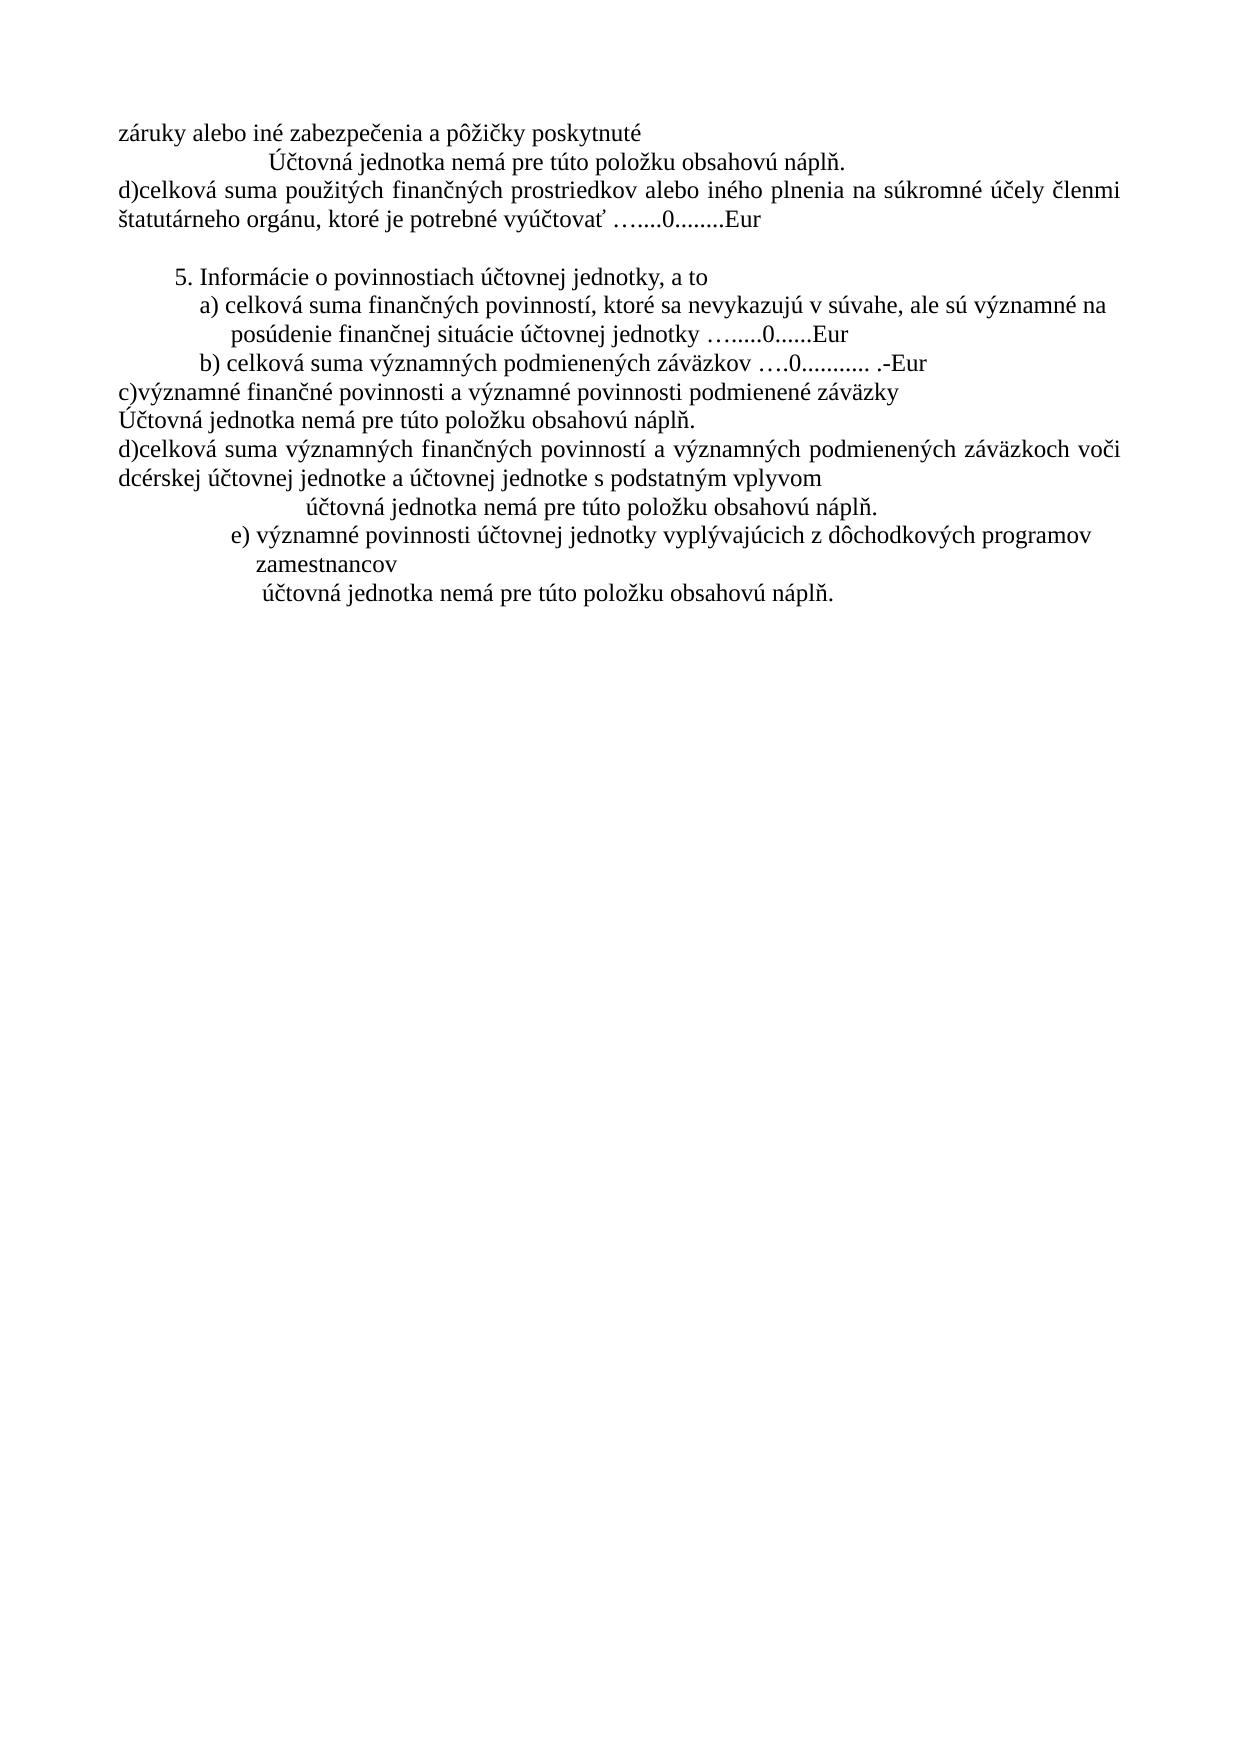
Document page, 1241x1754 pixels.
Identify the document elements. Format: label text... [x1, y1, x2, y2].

text Účtovná jednotka nemá pre túto položku obsahovú náplň. [118, 147, 1122, 176]
text posúdenie finančnej situácie účtovnej jednotky ….....0......Eur [118, 319, 1122, 348]
text Účtovná jednotka nemá pre túto položku obsahovú náplň. [118, 406, 1122, 434]
text účtovná jednotka nemá pre túto položku obsahovú náplň. [118, 492, 1122, 521]
text e) významné povinnosti účtovnej jednotky vyplývajúcich z dôchodkových programov [118, 521, 1122, 549]
text záruky alebo iné zabezpečenia a pôžičky poskytnuté [118, 118, 1122, 147]
text a) celková suma finančných povinností, ktoré sa nevykazujú v súvahe, ale sú významné na [118, 291, 1122, 319]
text b) celková suma významných podmienených záväzkov ….0........... .-Eur [118, 348, 1122, 377]
list celková suma významných finančných povinností a významných podmienených záväzkoch voči dcérskej účtovnej jednotke a účtovnej jednotke s podstatným vplyvom [118, 434, 1122, 492]
text zamestnancov [118, 549, 1122, 578]
list významné finančné povinnosti a významné povinnosti podmienené záväzky [118, 377, 1122, 406]
list celková suma použitých finančných prostriedkov alebo iného plnenia na súkromné účely členmi štatutárneho orgánu, ktoré je potrebné vyúčtovať …....0........Eur [118, 176, 1122, 233]
text 5. Informácie o povinnostiach účtovnej jednotky, a to [118, 262, 1122, 291]
text účtovná jednotka nemá pre túto položku obsahovú náplň. [118, 578, 1122, 607]
